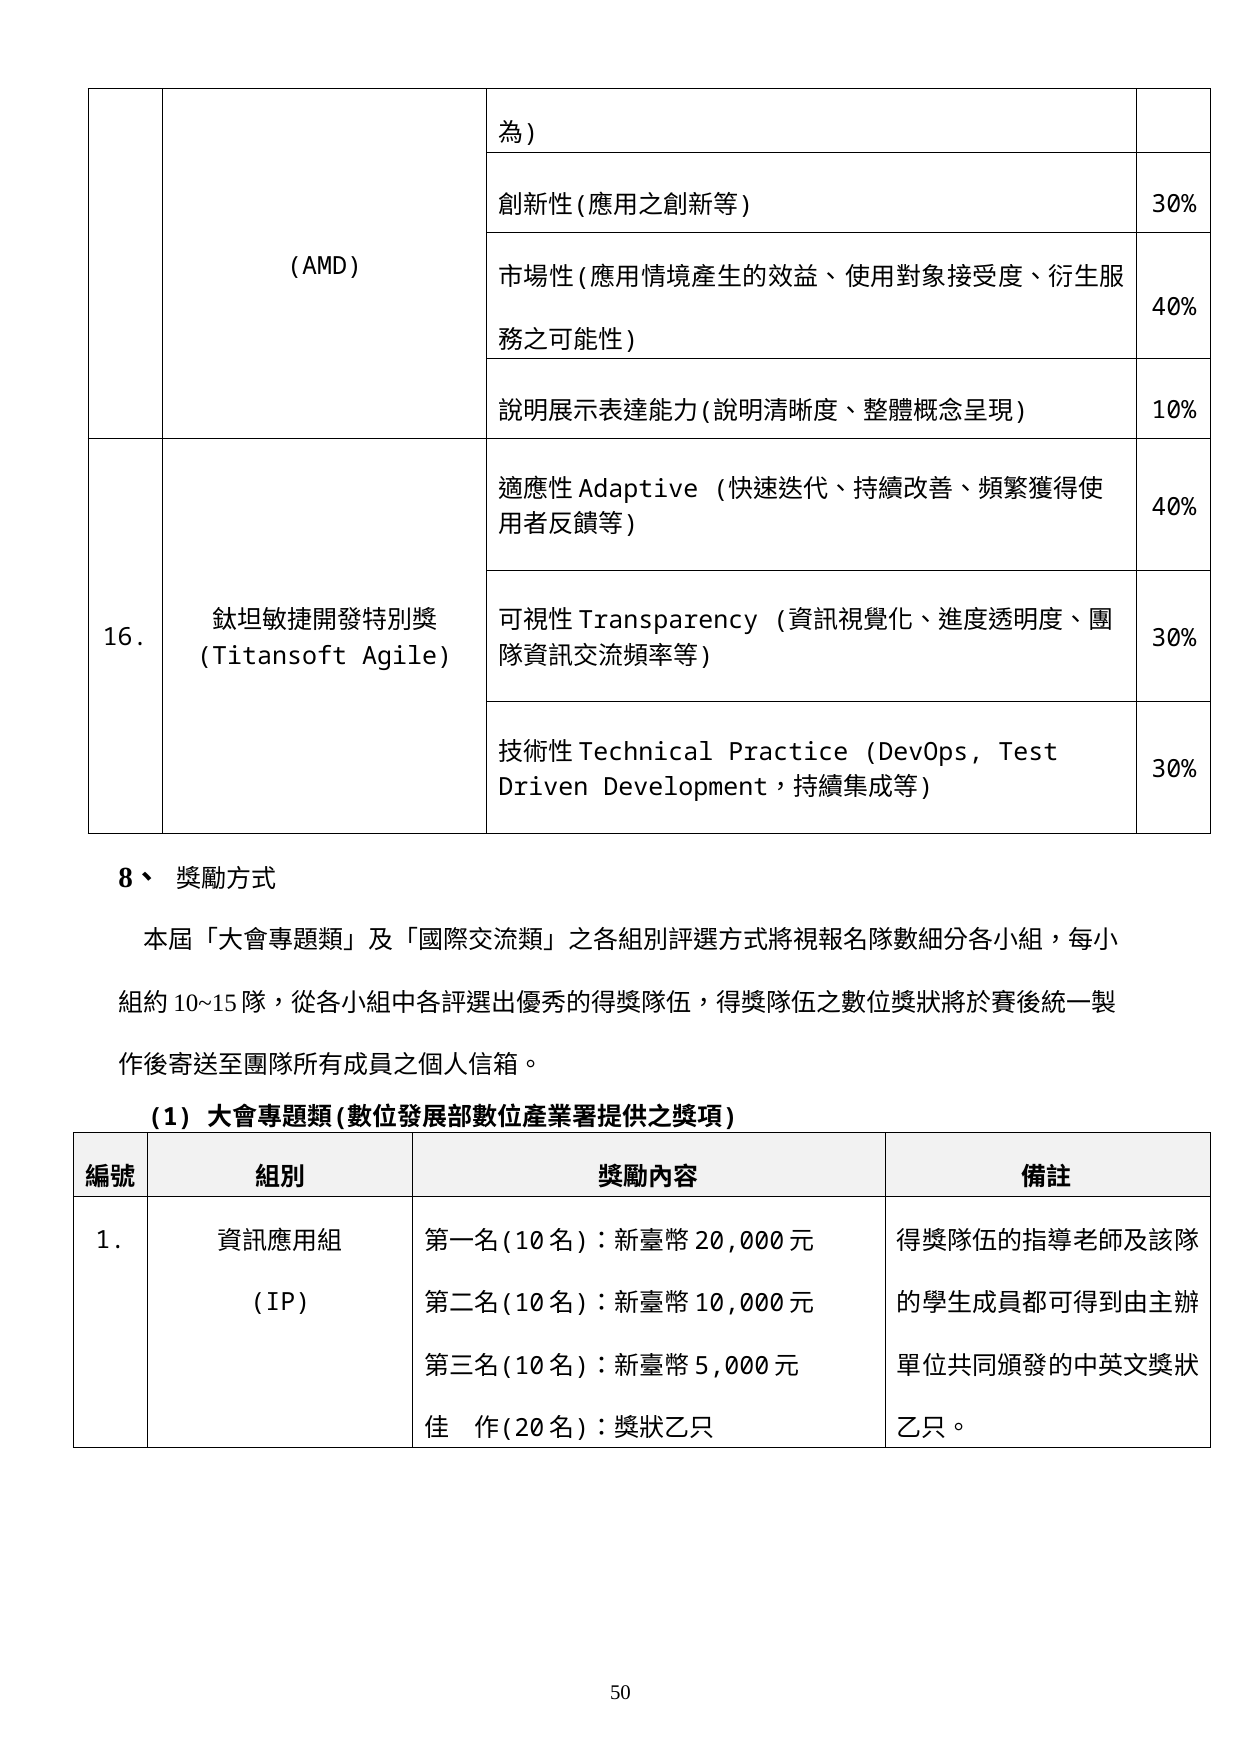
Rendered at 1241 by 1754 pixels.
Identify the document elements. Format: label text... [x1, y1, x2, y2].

list 大會專題類(數位發展部數位產業署提供之獎項) [148, 1096, 1122, 1132]
table_cell 30% [1137, 571, 1210, 701]
table_cell 技術性Technical Practice (DevOps, Test Driven Development，持續集成等) [487, 702, 1136, 832]
table_header 組別 [148, 1133, 412, 1196]
table_cell (AMD) [163, 89, 486, 438]
table_cell 鈦坦敏捷開發特別獎 (Titansoft Agile) [163, 439, 486, 832]
table_cell 30% [1137, 153, 1210, 232]
list 獎勵方式 [118, 834, 1122, 896]
table_cell 10% [1137, 359, 1210, 438]
table_header 獎勵內容 [413, 1133, 885, 1196]
table_cell [74, 1197, 147, 1447]
table_cell 資訊應用組 (IP) [148, 1197, 412, 1447]
table_cell 第一名(10名)：新臺幣20,000元 第二名(10名)：新臺幣10,000元 第三名(10名)：新臺幣5,000元 佳 作(20名)：獎狀乙只 [413, 1197, 885, 1447]
table_header 編號 [74, 1133, 147, 1196]
text 本屆「大會專題類」及「國際交流類」之各組別評選方式將視報名隊數細分各小組，每小組約10~15隊，從各小組中各評選出優秀的得獎隊伍，得獎隊伍之數位獎狀將於賽後統一製作後寄送至團隊所有成員之個人信箱。 [118, 896, 1122, 1083]
table_header 備註 [886, 1133, 1210, 1196]
table_cell 得獎隊伍的指導老師及該隊的學生成員都可得到由主辦單位共同頒發的中英文獎狀乙只。 [886, 1197, 1210, 1447]
table_cell 40% [1137, 233, 1210, 358]
table_cell 40% [1137, 439, 1210, 569]
table_cell 說明展示表達能力(說明清晰度、整體概念呈現) [487, 359, 1136, 438]
table_cell 30% [1137, 702, 1210, 832]
table_cell 市場性(應用情境產生的效益、使用對象接受度、衍生服務之可能性) [487, 233, 1136, 358]
table_cell 為) [487, 89, 1136, 152]
table_cell 適應性Adaptive (快速迭代、持續改善、頻繁獲得使用者反饋等) [487, 439, 1136, 569]
table_cell [89, 439, 162, 832]
table_cell [89, 89, 162, 438]
table_cell [1137, 89, 1210, 152]
table_cell 可視性Transparency (資訊視覺化、進度透明度、團隊資訊交流頻率等) [487, 571, 1136, 701]
table_cell 創新性(應用之創新等) [487, 153, 1136, 232]
